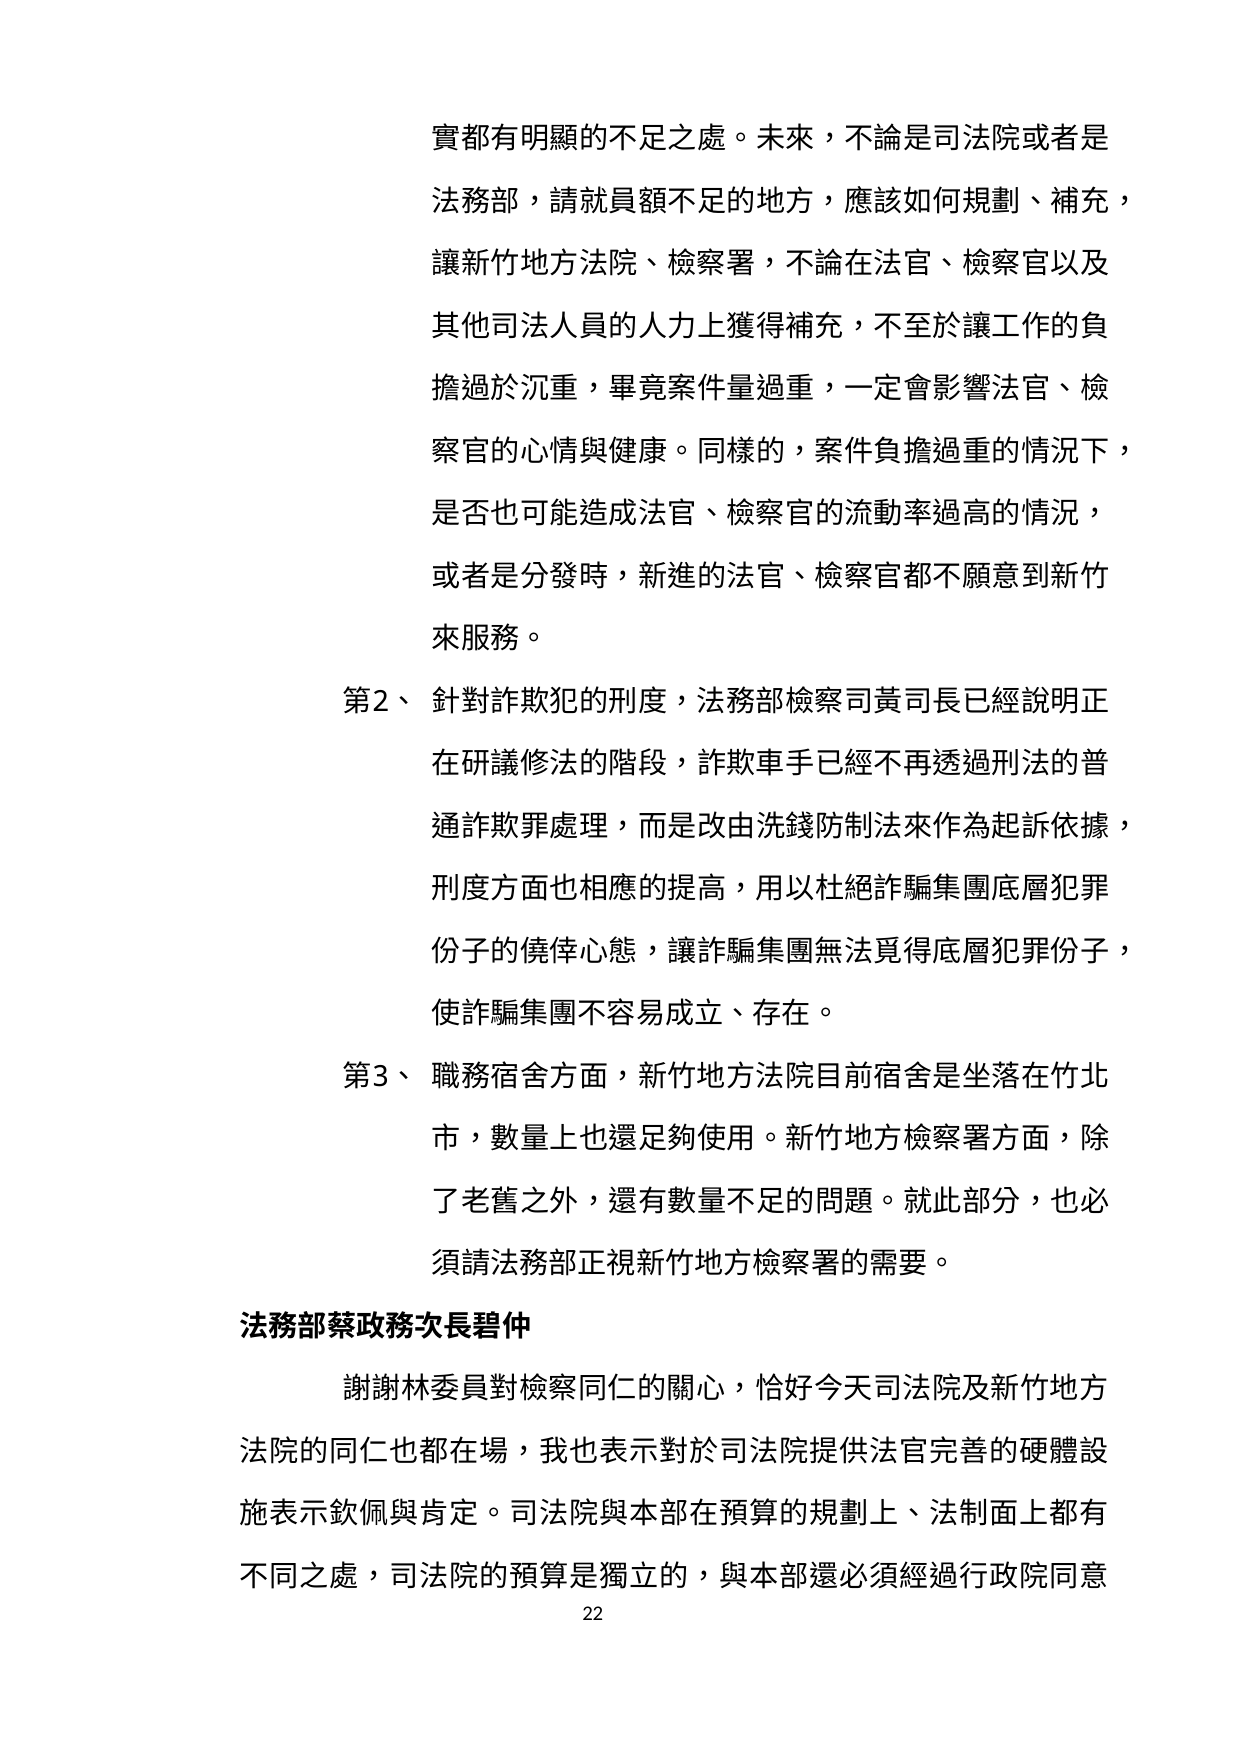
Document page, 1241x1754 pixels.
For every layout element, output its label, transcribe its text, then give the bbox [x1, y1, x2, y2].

list 針對詐欺犯的刑度，法務部檢察司黃司長已經說明正在研議修法的階段，詐欺車手已經不再透過刑法的普通詐欺罪處理，而是改由洗錢防制法來作為起訴依據，刑度方面也相應的提高，用以杜絕詐騙集團底層犯罪份子的僥倖心態，讓詐騙集團無法覓得底層犯罪份子，使詐騙集團不容易成立、存在。 [342, 657, 1110, 1032]
text 法務部蔡政務次長碧仲 [165, 1282, 1110, 1344]
list 職務宿舍方面，新竹地方法院目前宿舍是坐落在竹北市，數量上也還足夠使用。新竹地方檢察署方面，除了老舊之外，還有數量不足的問題。就此部分，也必須請法務部正視新竹地方檢察署的需要。 [342, 1032, 1110, 1282]
list 針對新竹地方法院、檢察署在法定員額的數量上，確實都有明顯的不足之處。未來，不論是司法院或者是法務部，請就員額不足的地方，應該如何規劃、補充，讓新竹地方法院、檢察署，不論在法官、檢察官以及其他司法人員的人力上獲得補充，不至於讓工作的負擔過於沉重，畢竟案件量過重，一定會影響法官、檢察官的心情與健康。同樣的，案件負擔過重的情況下，是否也可能造成法官、檢察官的流動率過高的情況，或者是分發時，新進的法官、檢察官都不願意到新竹來服務。 [342, 94, 1110, 657]
text 謝謝林委員對檢察同仁的關心，恰好今天司法院及新竹地方法院的同仁也都在場，我也表示對於司法院提供法官完善的硬體設施表示欽佩與肯定。司法院與本部在預算的規劃上、法制面上都有不同之處，司法院的預算是獨立的，與本部還必須經過行政院同意 [239, 1344, 1110, 1594]
